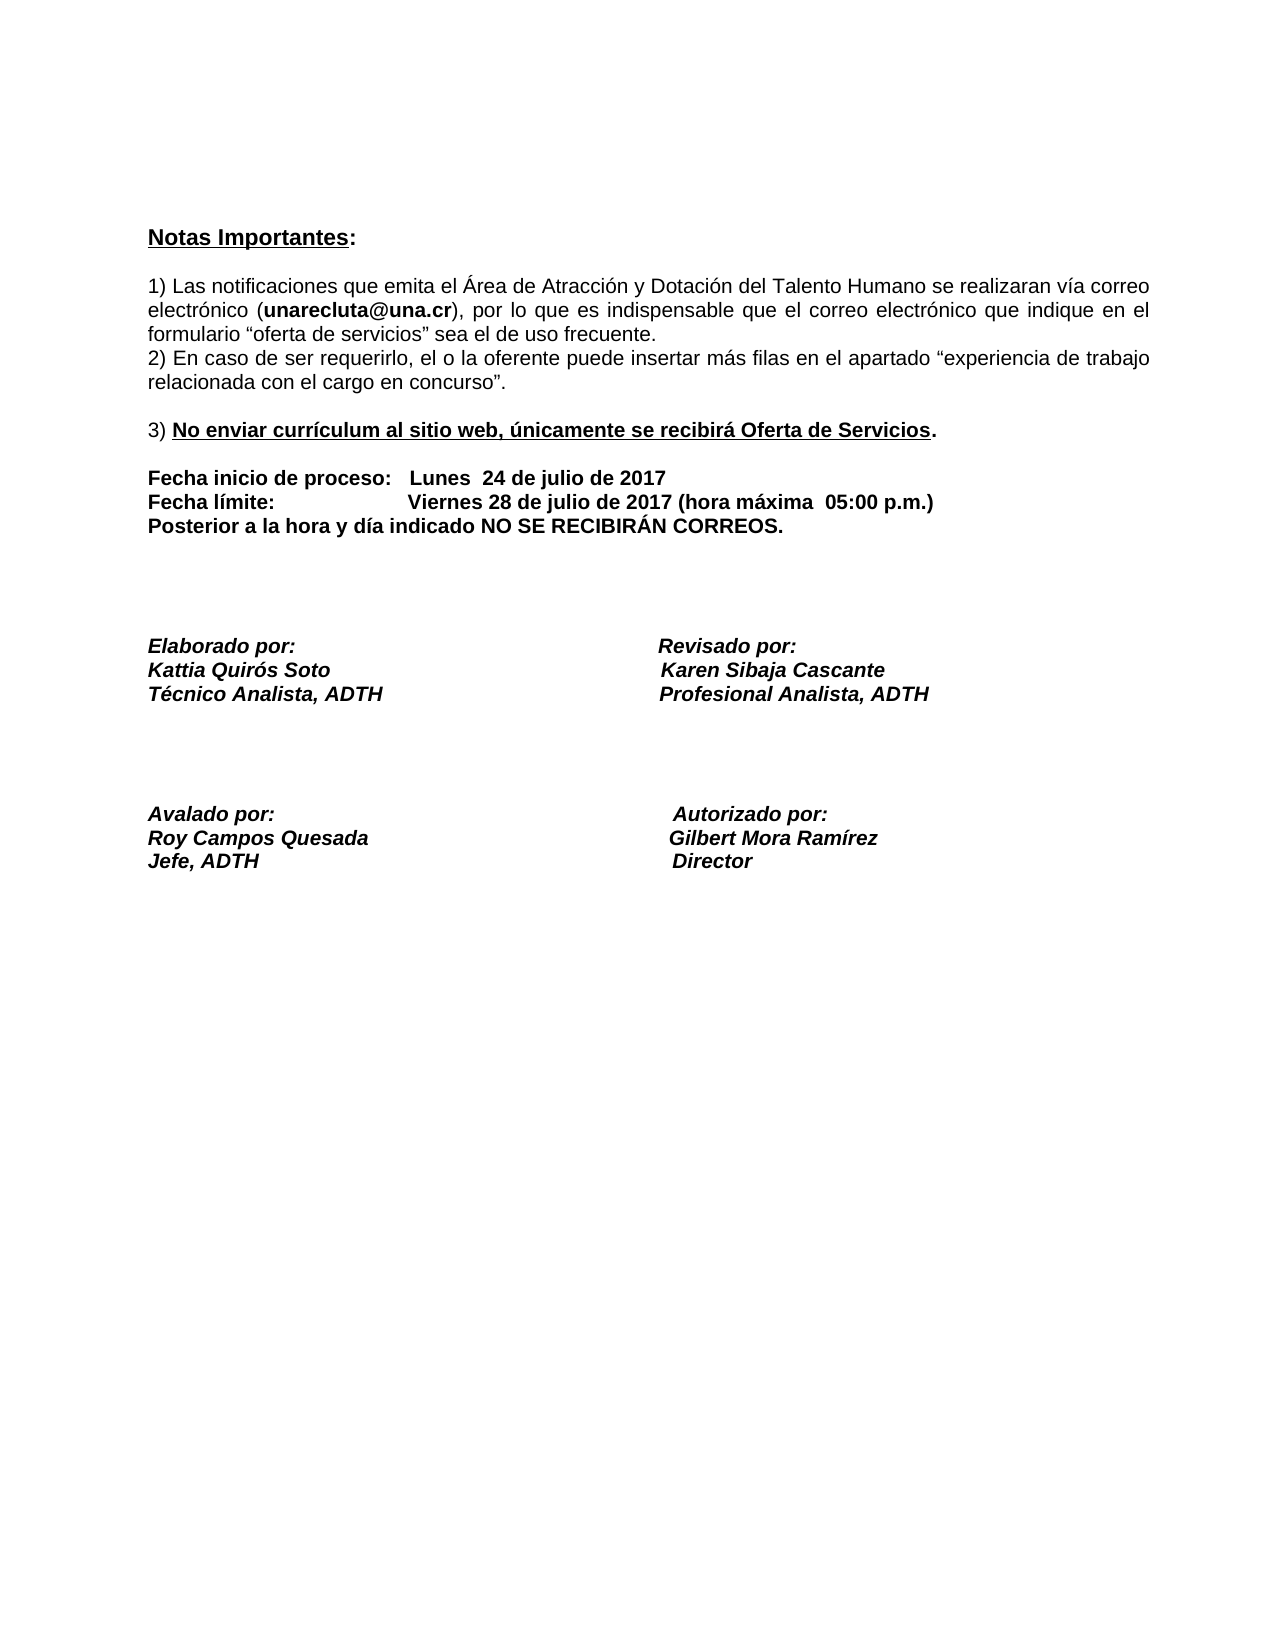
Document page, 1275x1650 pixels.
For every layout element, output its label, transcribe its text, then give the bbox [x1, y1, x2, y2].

text Posterior a la hora y día indicado NO SE RECIBIRÁN CORREOS. [148, 514, 1152, 538]
text Elaborado por: Revisado por: [148, 634, 1152, 658]
text Notas Importantes: [148, 224, 1152, 250]
text 2) En caso de ser requerirlo, el o la oferente puede insertar más filas en el apartado “experiencia de trabajo relacionada con el cargo en concurso”. [148, 346, 1152, 394]
text Roy Campos Quesada Gilbert Mora Ramírez [148, 825, 1152, 849]
text Fecha límite: Viernes 28 de julio de 2017 (hora máxima 05:00 p.m.) [148, 490, 1152, 514]
text 1) Las notificaciones que emita el Área de Atracción y Dotación del Talento Humano se realizaran vía correo electrónico (unarecluta@una.cr), por lo que es indispensable que el correo electrónico que indique en el formulario “oferta de servicios” sea el de uso frecuente. [148, 274, 1152, 346]
text Fecha inicio de proceso: Lunes 24 de julio de 2017 [148, 466, 1152, 490]
text Jefe, ADTH Director [148, 849, 1152, 873]
text Kattia Quirós Soto Karen Sibaja Cascante [148, 658, 1152, 682]
text Técnico Analista, ADTH Profesional Analista, ADTH [148, 682, 1152, 706]
text 3) No enviar currículum al sitio web, únicamente se recibirá Oferta de Servicios. [148, 418, 1152, 442]
text Avalado por: Autorizado por: [148, 801, 1152, 825]
